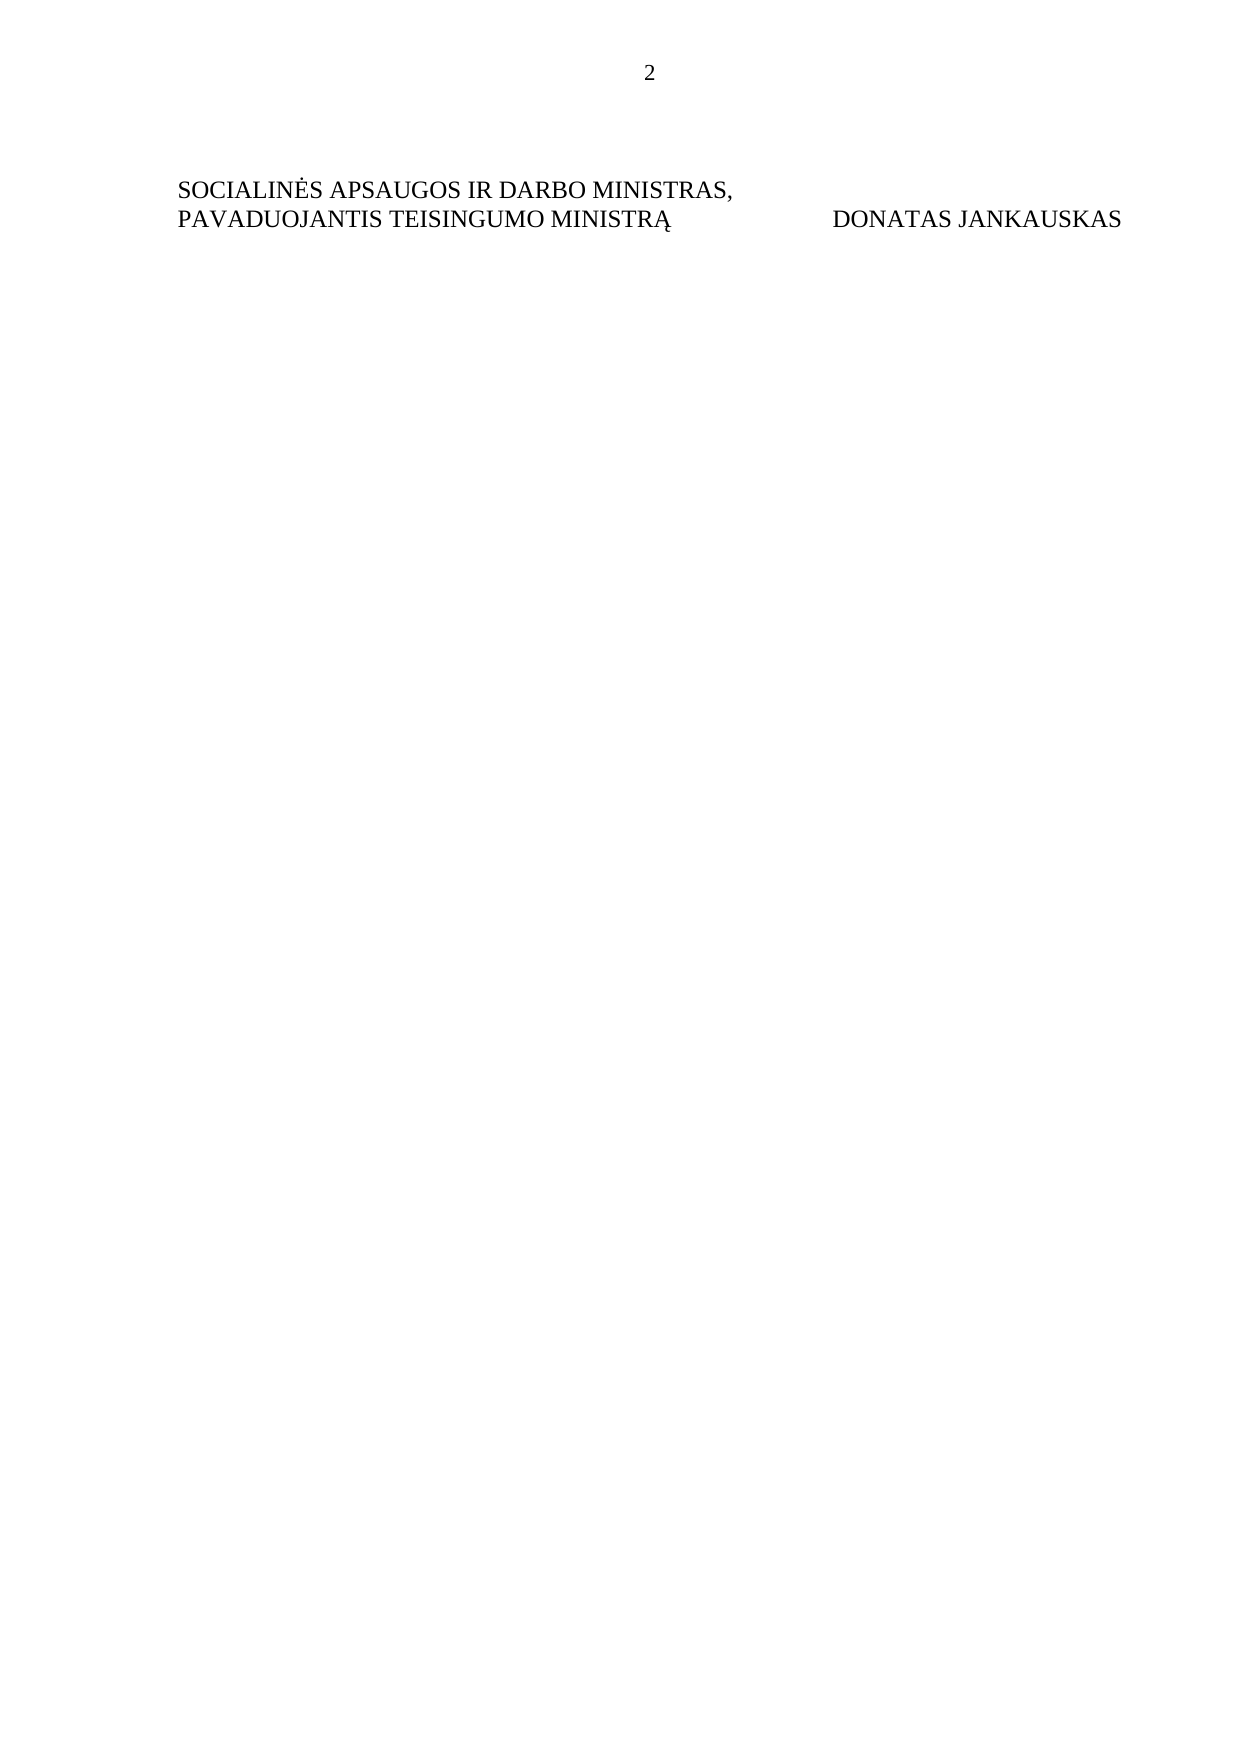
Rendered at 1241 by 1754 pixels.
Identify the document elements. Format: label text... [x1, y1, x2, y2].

text SOCIALINĖS APSAUGOS IR DARBO MINISTRAS, [177, 176, 1122, 204]
text PAVADUOJANTIS TEISINGUMO MINISTRĄ DONATAS JANKAUSKAS [177, 204, 1122, 233]
